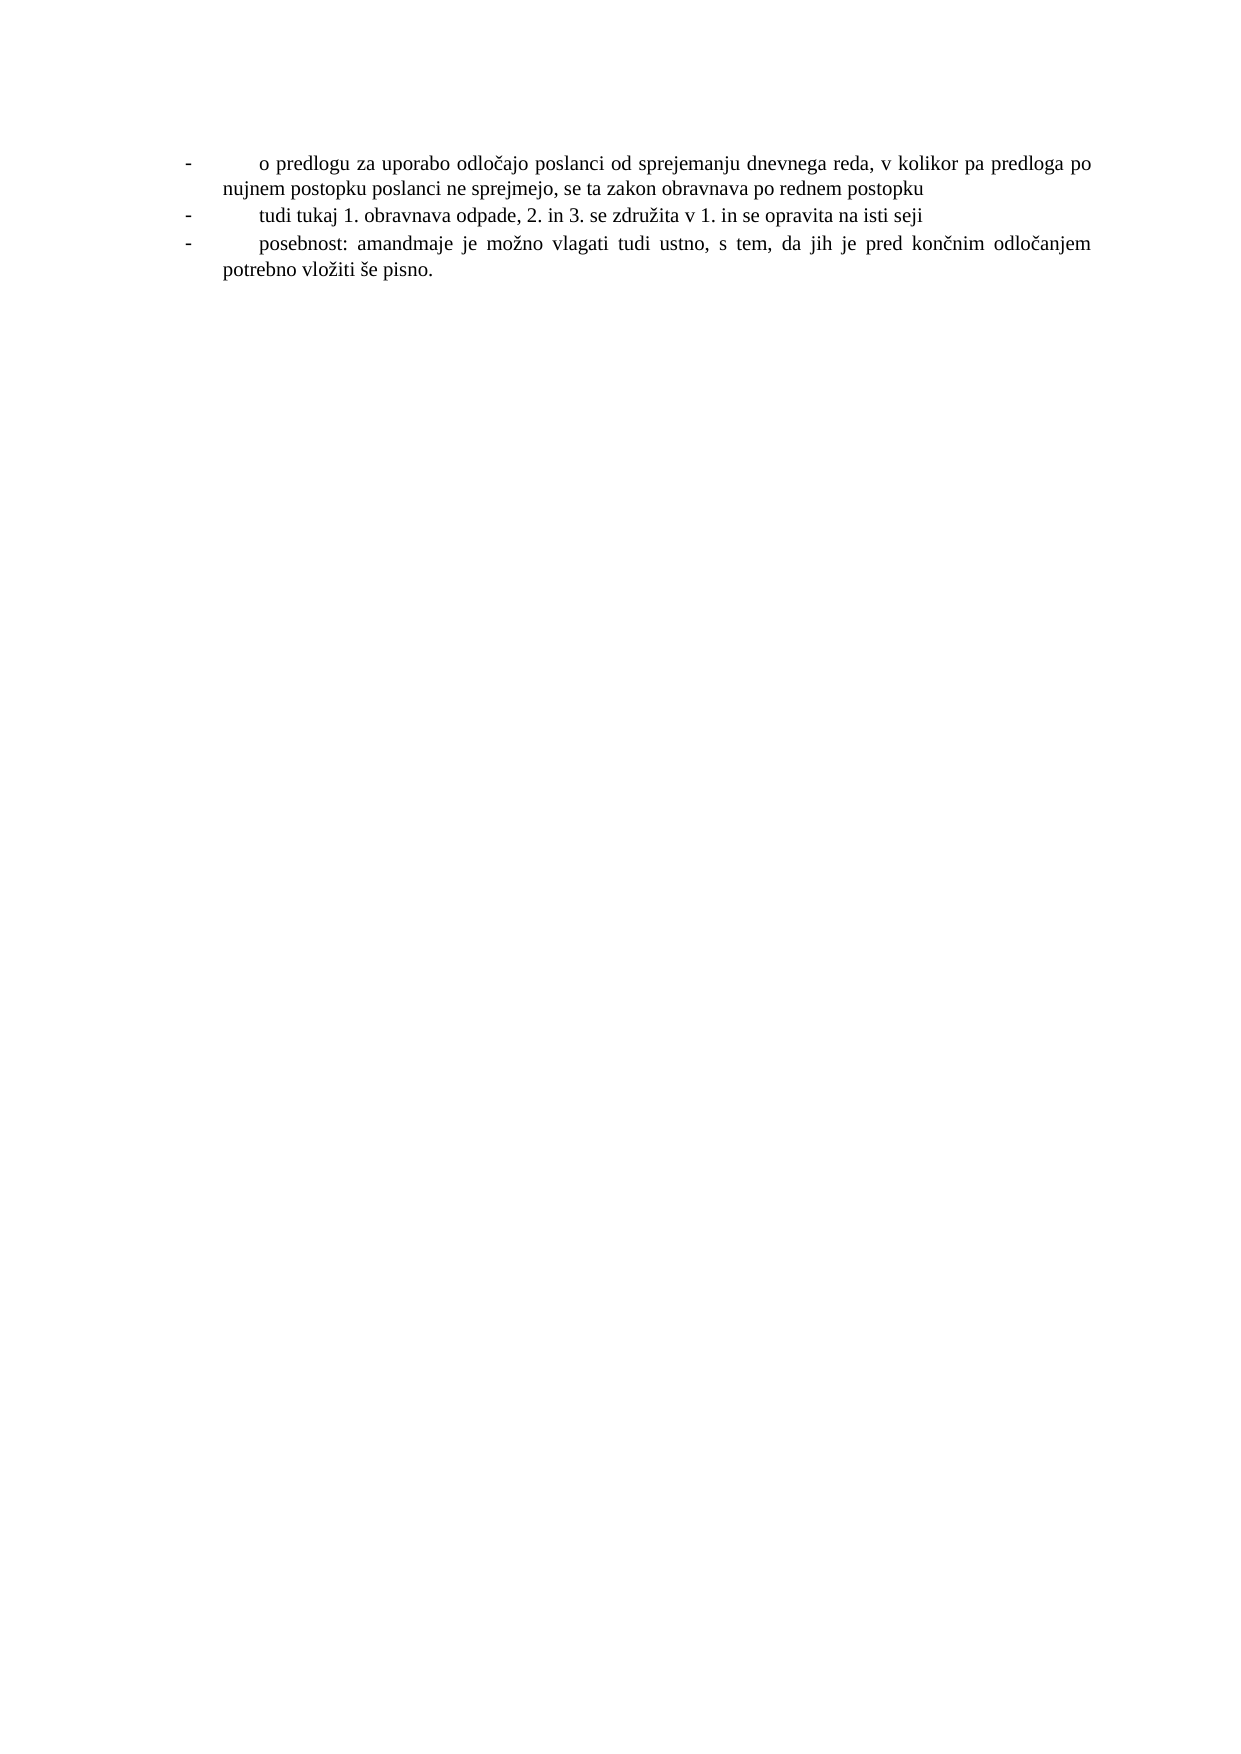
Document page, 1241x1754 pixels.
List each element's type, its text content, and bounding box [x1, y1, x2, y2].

list o predlogu za uporabo odločajo poslanci od sprejemanju dnevnega reda, v kolikor pa predloga po nujnem postopku poslanci ne sprejmejo, se ta zakon obravnava po rednem postopku [185, 148, 1093, 200]
list tudi tukaj 1. obravnava odpade, 2. in 3. se združita v 1. in se opravita na isti seji [185, 200, 1093, 228]
list posebnost: amandmaje je možno vlagati tudi ustno, s tem, da jih je pred končnim odločanjem potrebno vložiti še pisno. [185, 228, 1093, 281]
